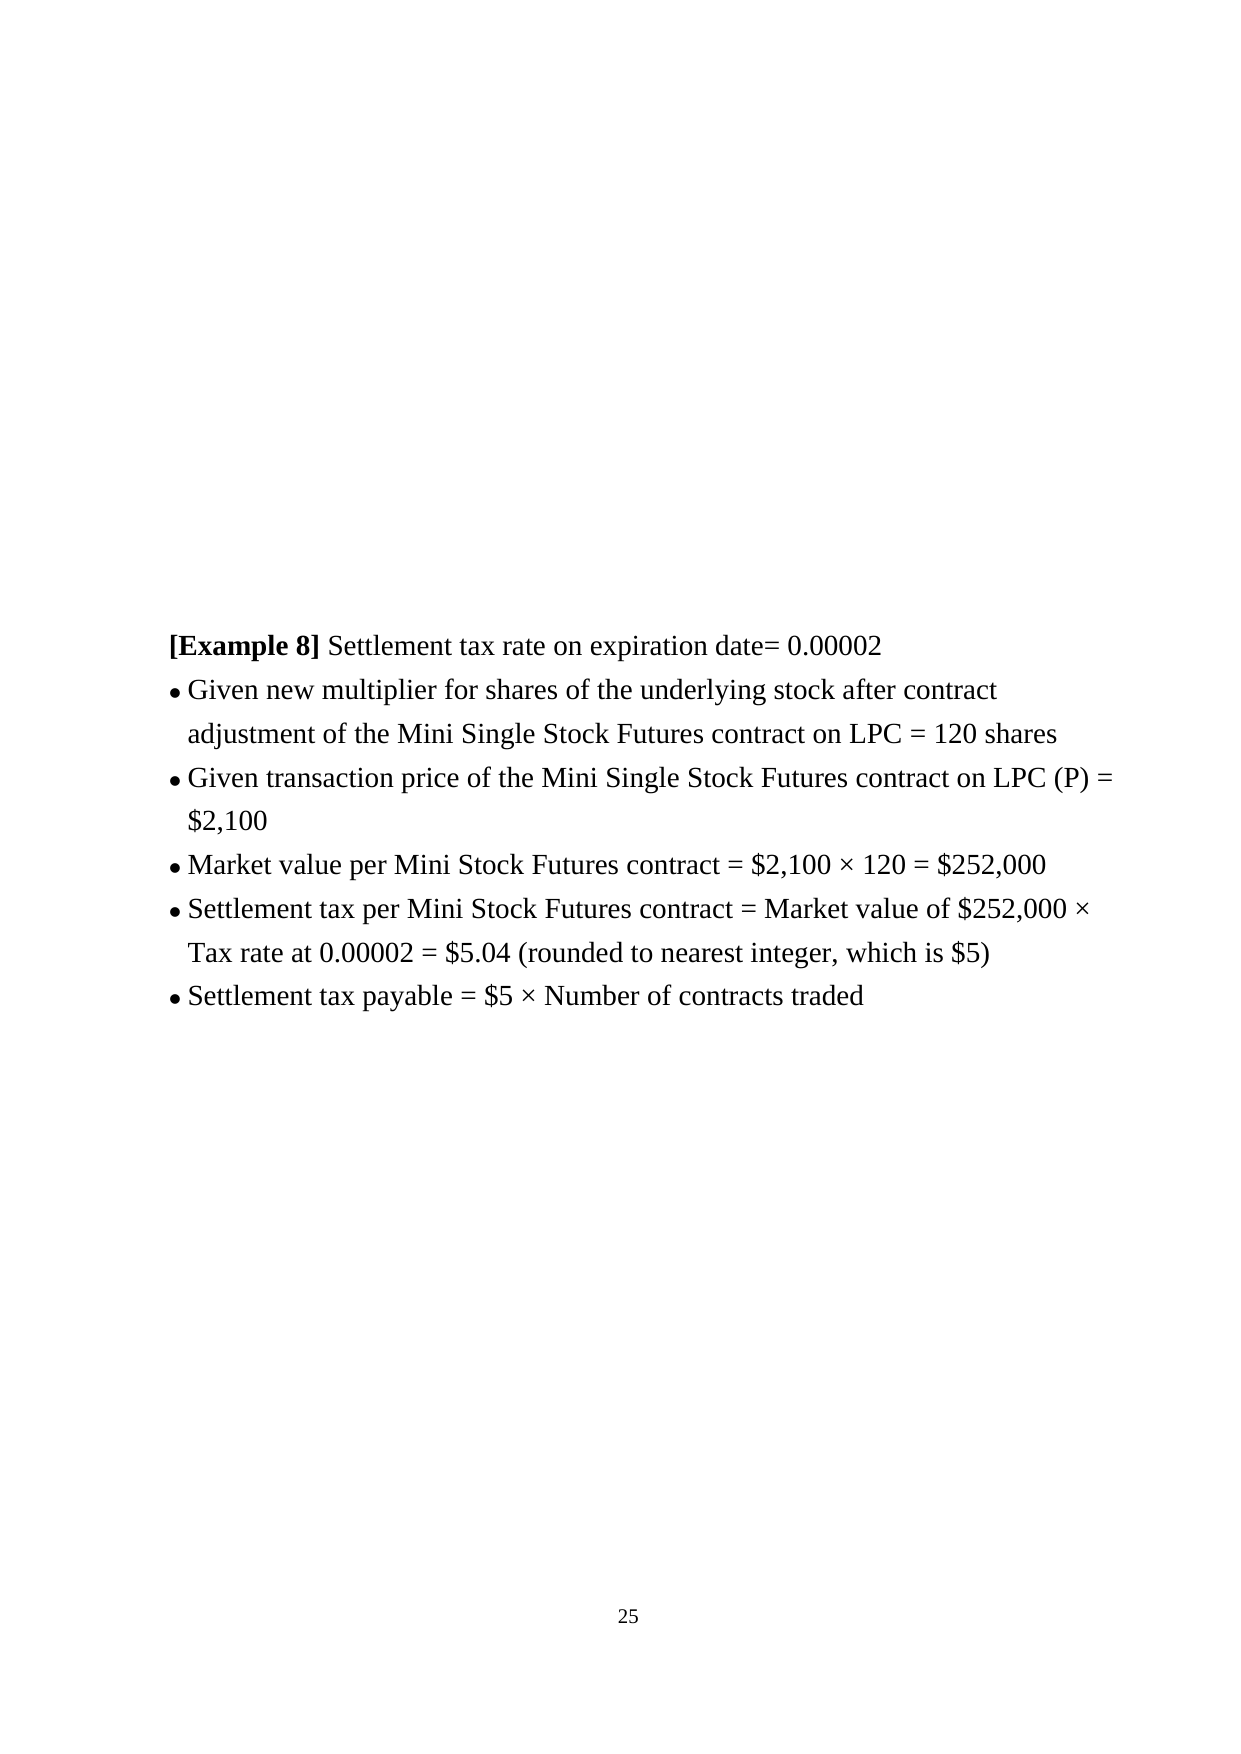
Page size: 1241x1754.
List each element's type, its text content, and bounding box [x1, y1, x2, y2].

text [Example 8] Settlement tax rate on expiration date= 0.00002 [168, 621, 1125, 664]
list Settlement tax payable = $5 × Number of contracts traded [168, 971, 1125, 1014]
list Market value per Mini Stock Futures contract = $2,100 × 120 = $252,000 [168, 839, 1125, 883]
list Settlement tax per Mini Stock Futures contract = Market value of $252,000 × Tax rate at 0.00002 = $5.04 (rounded to nearest integer, which is $5) [168, 883, 1125, 971]
list Given new multiplier for shares of the underlying stock after contract adjustment of the Mini Single Stock Futures contract on LPC = 120 shares [168, 664, 1125, 752]
list Given transaction price of the Mini Single Stock Futures contract on LPC (P) = $2,100 [168, 752, 1125, 839]
